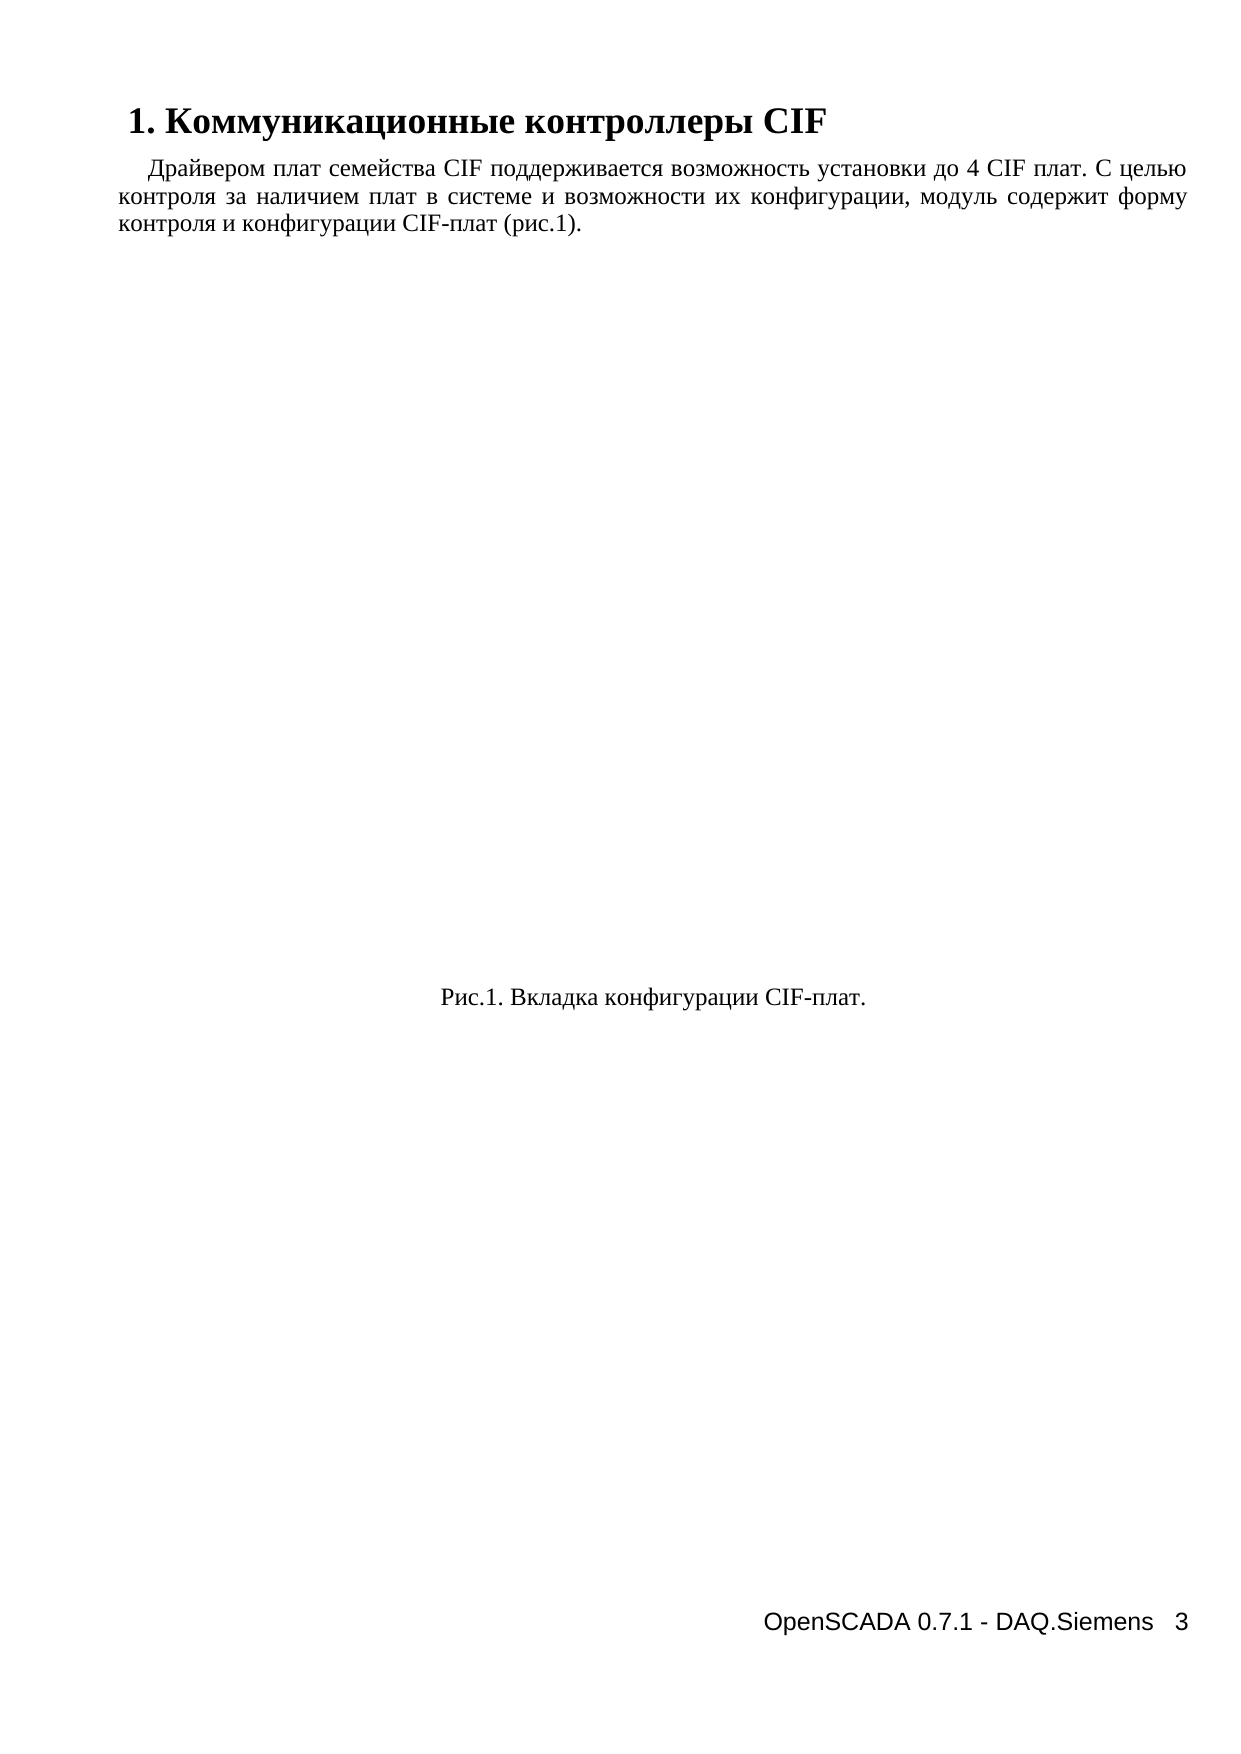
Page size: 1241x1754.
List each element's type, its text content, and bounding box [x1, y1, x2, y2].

subtitle 1. Коммуникационные контроллеры CIF [118, 100, 1188, 142]
text Драйвером плат семейства CIF поддерживается возможность установки до 4 CIF плат. С целью контроля за наличием плат в системе и возможности их конфигурации, модуль содержит форму контроля и конфигурации CIF-плат (рис.1). [118, 154, 1188, 237]
text Рис.1. Вкладка конфигурации CIF-плат. [118, 250, 1188, 1011]
